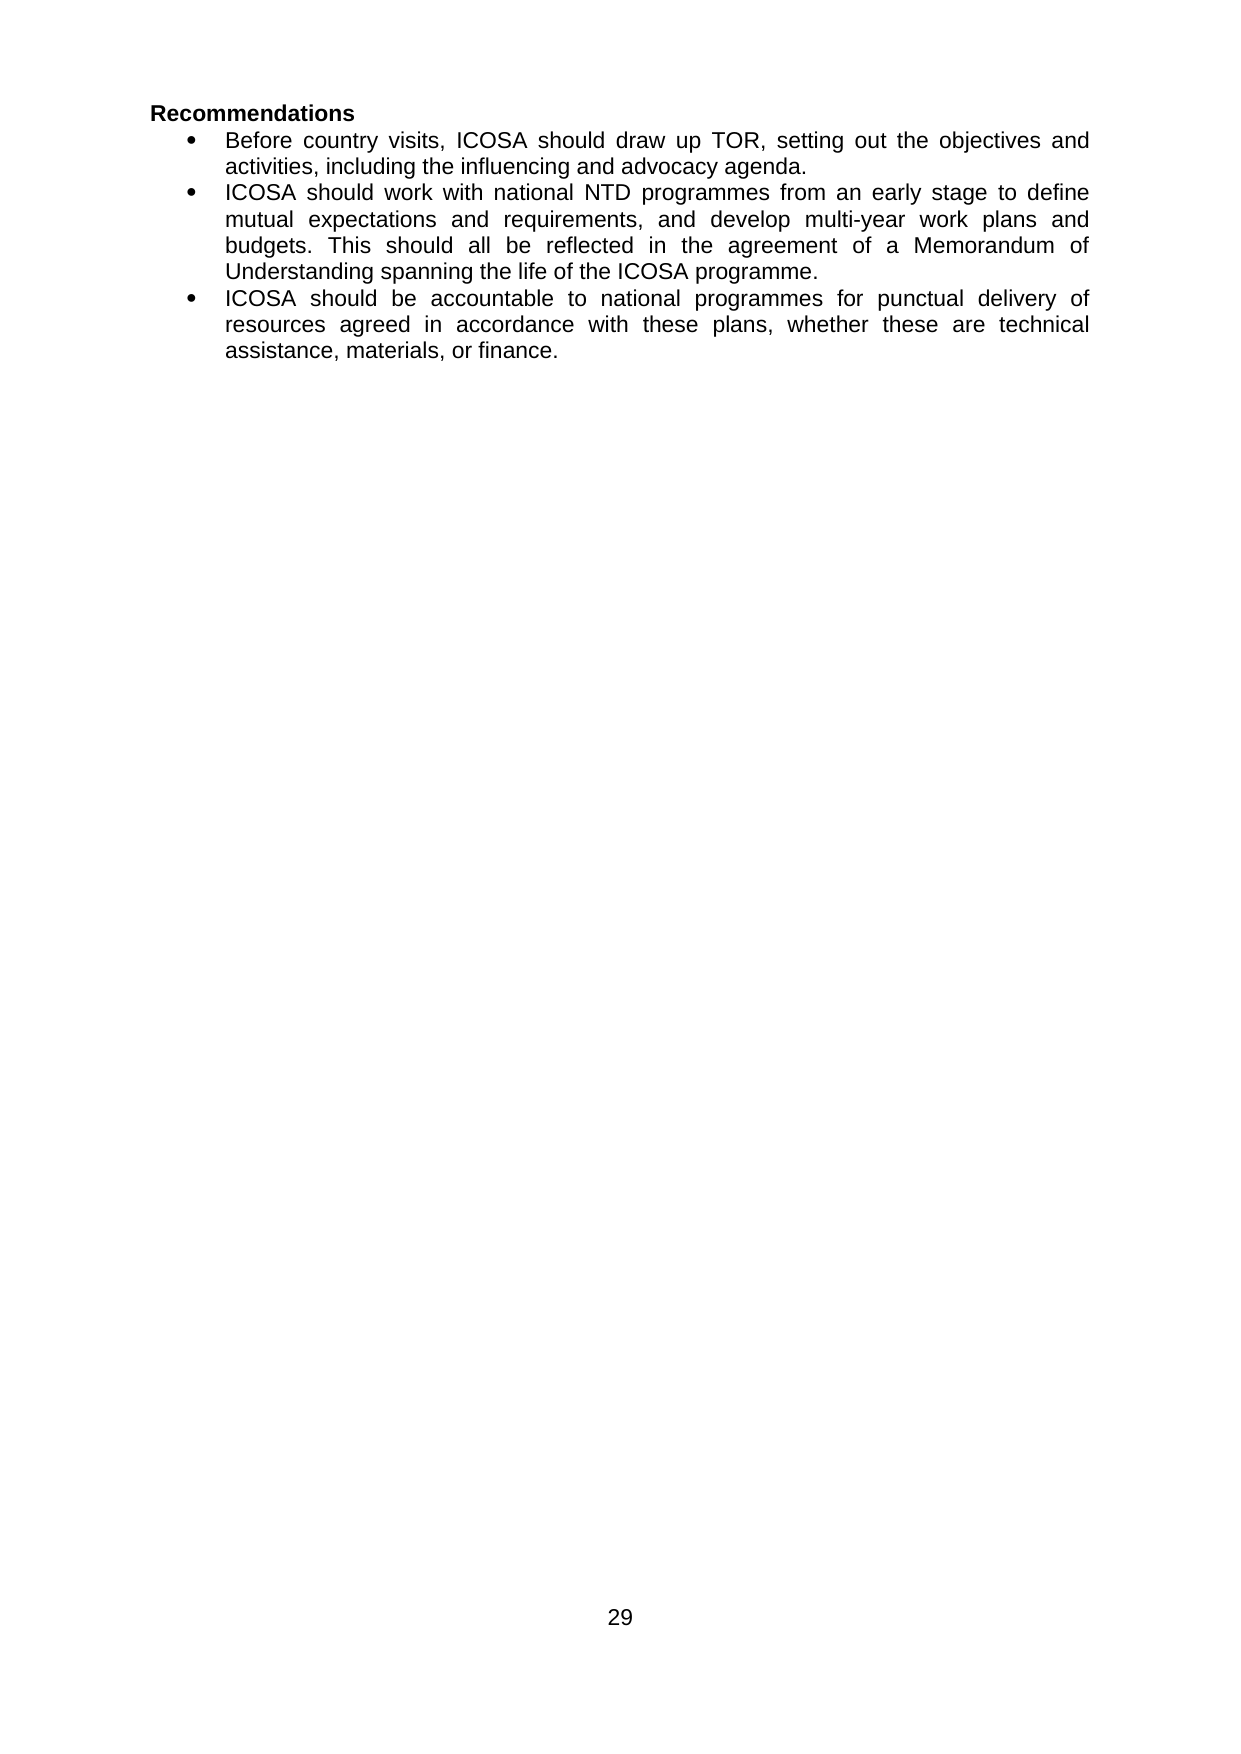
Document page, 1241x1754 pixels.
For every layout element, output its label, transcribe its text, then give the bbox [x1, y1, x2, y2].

subtitle Recommendations [150, 100, 1090, 127]
list ICOSA should be accountable to national programmes for punctual delivery of resources agreed in accordance with these plans, whether these are technical assistance, materials, or finance. [187, 285, 1090, 364]
list Before country visits, ICOSA should draw up TOR, setting out the objectives and activities, including the influencing and advocacy agenda. [187, 127, 1090, 179]
list ICOSA should work with national NTD programmes from an early stage to define mutual expectations and requirements, and develop multi-year work plans and budgets. This should all be reflected in the agreement of a Memorandum of Understanding spanning the life of the ICOSA programme. [187, 179, 1090, 285]
